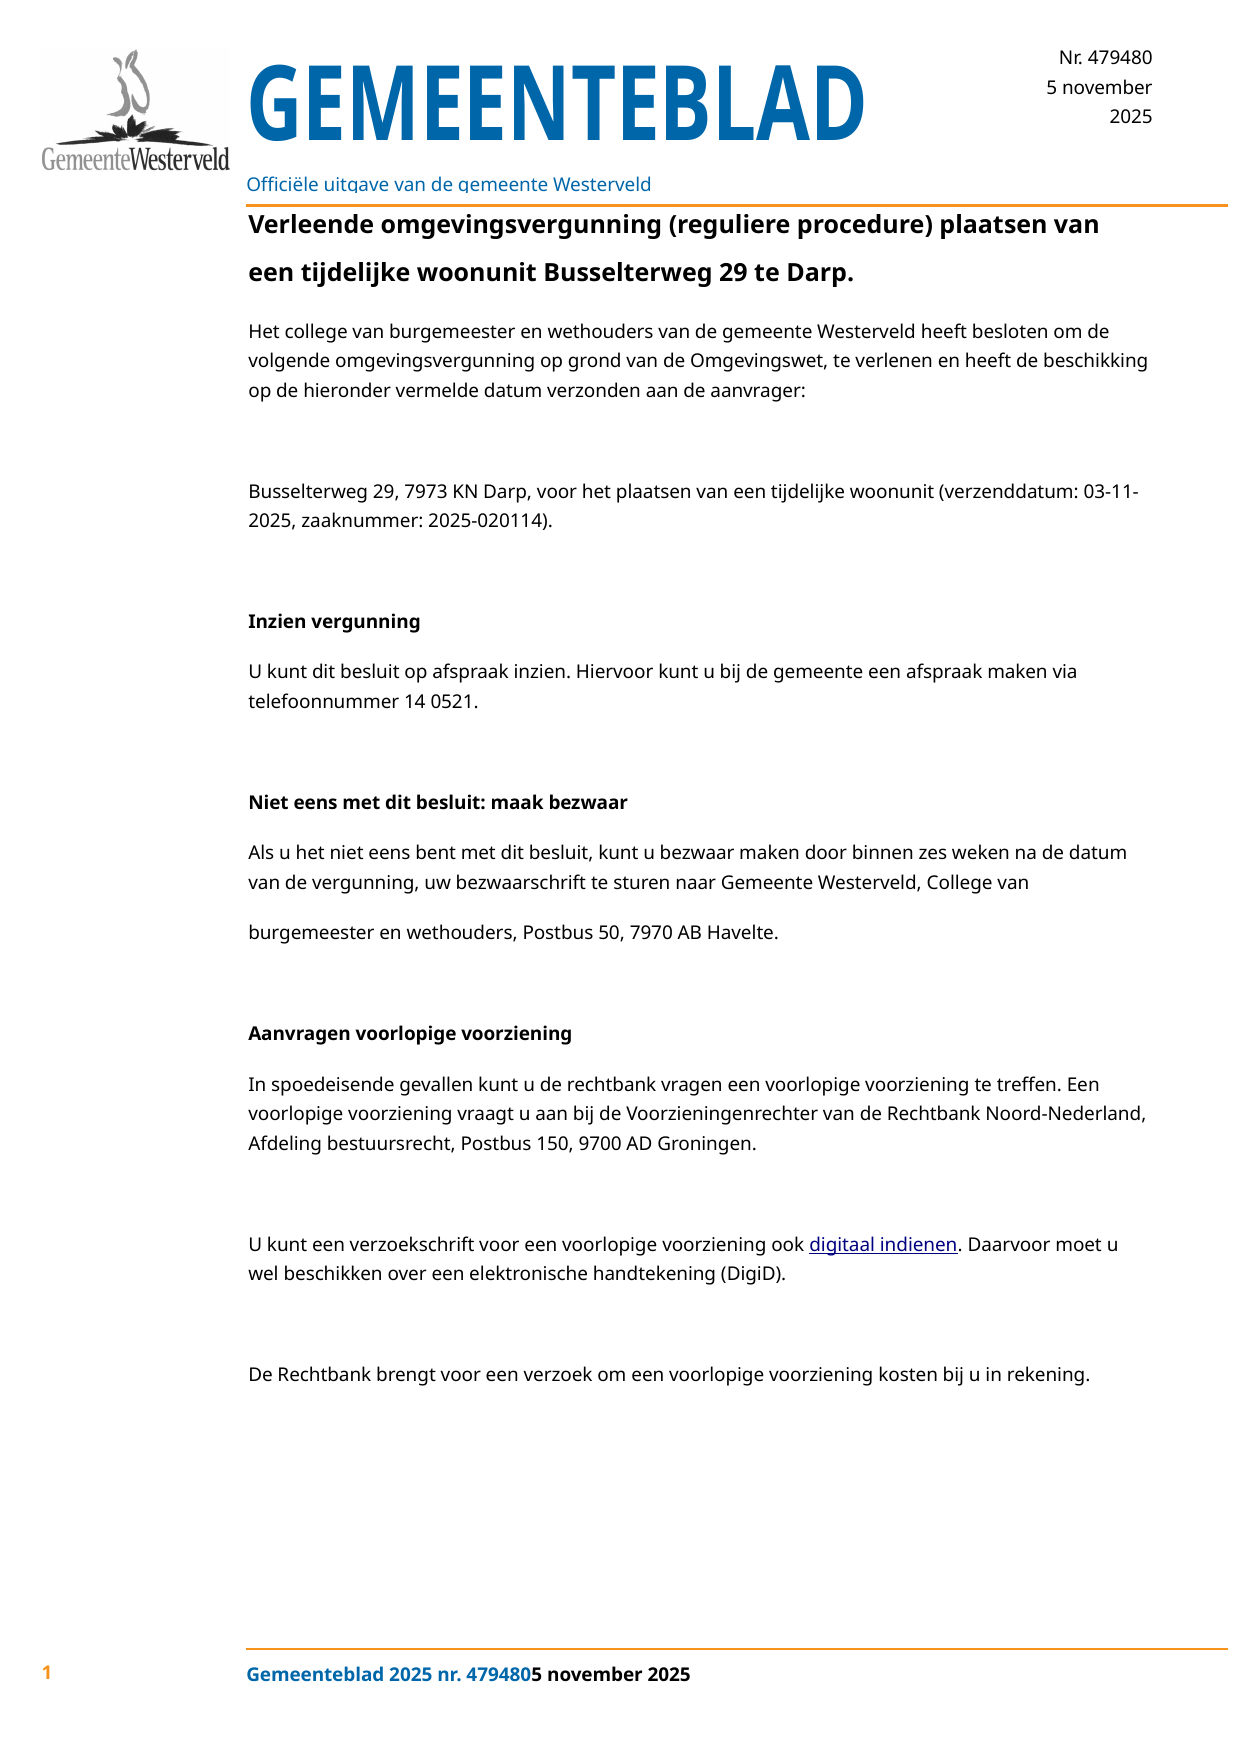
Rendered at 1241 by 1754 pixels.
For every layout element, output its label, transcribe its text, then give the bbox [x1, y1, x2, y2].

text Aanvragen voorlopige voorziening [248, 1020, 1152, 1046]
text Busselterweg 29, 7973 KN Darp, voor het plaatsen van een tijdelijke woonunit (verzenddatum: 03-11-2025, zaaknummer: 2025-020114). [248, 478, 1152, 533]
text burgemeester en wethouders, Postbus 50, 7970 AB Havelte. [248, 919, 1152, 945]
picture [41, 47, 231, 172]
text Verleende omgevingsvergunning (reguliere procedure) plaatsen van een tijdelijke woonunit Busselterweg 29 te Darp. [248, 207, 1152, 288]
text U kunt een verzoekschrift voor een voorlopige voorziening ook digitaal indienen. Daarvoor moet u wel beschikken over een elektronische handtekening (DigiD). [248, 1231, 1152, 1286]
text De Rechtbank brengt voor een verzoek om een voorlopige voorziening kosten bij u in rekening. [248, 1361, 1152, 1387]
text In spoedeisende gevallen kunt u de rechtbank vragen een voorlopige voorziening te treffen. Een voorlopige voorziening vraagt u aan bij de Voorzieningenrechter van de Rechtbank Noord-Nederland, Afdeling bestuursrecht, Postbus 150, 9700 AD Groningen. [248, 1071, 1152, 1156]
text Niet eens met dit besluit: maak bezwaar [248, 789, 1152, 815]
text Het college van burgemeester en wethouders van de gemeente Westerveld heeft besloten om de volgende omgevingsvergunning op grond van de Omgevingswet, te verlenen en heeft de beschikking op de hieronder vermelde datum verzonden aan de aanvrager: [248, 318, 1152, 403]
text Als u het niet eens bent met dit besluit, kunt u bezwaar maken door binnen zes weken na de datum van de vergunning, uw bezwaarschrift te sturen naar Gemeente Westerveld, College van [248, 839, 1152, 895]
text Inzien vergunning [248, 608, 1152, 634]
text U kunt dit besluit op afspraak inzien. Hiervoor kunt u bij de gemeente een afspraak maken via telefoonnummer 14 0521. [248, 659, 1152, 714]
